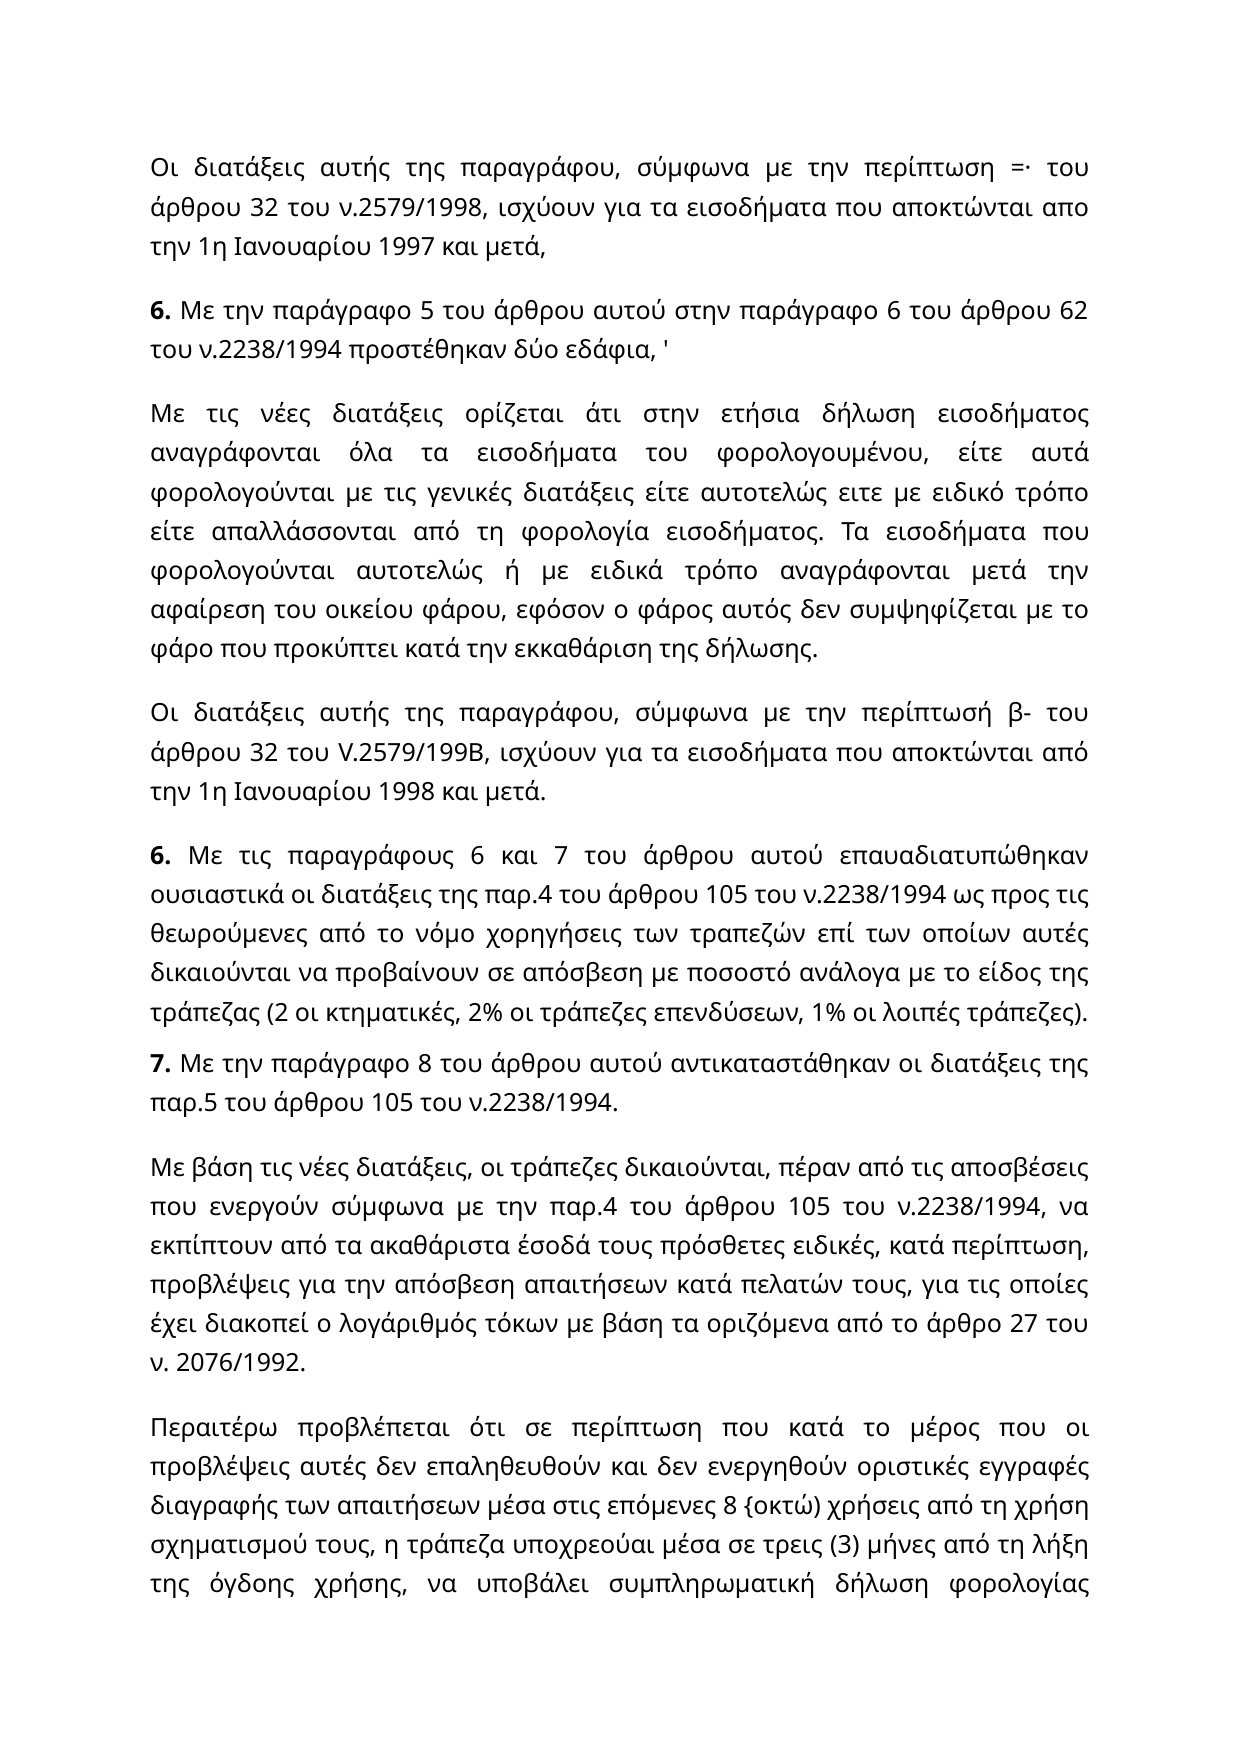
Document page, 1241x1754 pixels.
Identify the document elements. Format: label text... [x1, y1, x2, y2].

text Με τις νέες διατάξεις ορίζεται άτι στην ετήσια δήλωση εισοδήματος αναγράφονται όλα τα εισοδήματα του φορολογουμένου, είτε αυτά φορολογούνται με τις γενικές διατάξεις είτε αυτοτελώς ειτε με ειδικό τρόπο είτε απαλλάσσονται από τη φορολογία εισοδήματος. Τα εισοδήματα που φορολογούνται αυτοτελώς ή με ειδικά τρόπο αναγράφονται μετά την αφαίρεση του οικείου φάρου, εφόσον ο φάρος αυτός δεν συμψηφίζεται με το φάρο που προκύπτει κατά την εκκαθάριση της δήλωσης. [150, 396, 1090, 665]
text Με βάση τις νέες διατάξεις, οι τράπεζες δικαιούνται, πέραν από τις αποσβέσεις που ενεργούν σύμφωνα με την παρ.4 του άρθρου 105 του ν.2238/1994, να εκπίπτουν από τα ακαθάριστα έσοδά τους πρόσθετες ειδικές, κατά περίπτωση, προβλέψεις για την απόσβεση απαιτήσεων κατά πελατών τους, για τις οποίες έχει διακοπεί ο λογάριθμός τόκων με βάση τα οριζόμενα από το άρθρο 27 του ν. 2076/1992. [150, 1149, 1090, 1379]
text Οι διατάξεις αυτής της παραγράφου, σύμφωνα με την περίπτωσή β- του άρθρου 32 του V.2579/199B, ισχύουν για τα εισοδήματα που αποκτώνται από την 1η Ιανουαρίου 1998 και μετά. [150, 695, 1090, 807]
text Οι διατάξεις αυτής της παραγράφου, σύμφωνα με την περίπτωση =· του άρθρου 32 του ν.2579/1998, ισχύουν για τα εισοδήματα που αποκτώνται απο την 1η Ιανουαρίου 1997 και μετά, [150, 150, 1090, 262]
text Περαιτέρω προβλέπεται ότι σε περίπτωση που κατά το μέρος που οι προβλέψεις αυτές δεν επαληθευθούν και δεν ενεργηθούν οριστικές εγγραφές διαγραφής των απαιτήσεων μέσα στις επόμενες 8 {οκτώ) χρήσεις από τη χρήση σχηματισμού τους, η τράπεζα υποχρεούαι μέσα σε τρεις (3) μήνες από τη λήξη της όγδοης χρήσης, να υποβάλει συμπληρωματική δήλωση φορολογίας [150, 1409, 1090, 1600]
text 6. Με την παράγραφο 5 του άρθρου αυτού στην παράγραφο 6 του άρθρου 62 του ν.2238/1994 προστέθηκαν δύο εδάφια, ' [150, 292, 1090, 366]
text 7. Με την παράγραφο 8 του άρθρου αυτού αντικαταστάθηκαν οι διατάξεις της παρ.5 του άρθρου 105 του ν.2238/1994. [150, 1046, 1090, 1119]
text 6. Με τις παραγράφους 6 και 7 του άρθρου αυτού επαυαδιατυπώθηκαν ουσιαστικά οι διατάξεις της παρ.4 του άρθρου 105 του ν.2238/1994 ως προς τις θεωρούμενες από το νόμο χορηγήσεις των τραπεζών επί των οποίων αυτές δικαιούνται να προβαίνουν σε απόσβεση με ποσοστό ανάλογα με το είδος της τράπεζας (2 οι κτηματικές, 2% οι τράπεζες επενδύσεων, 1% οι λοιπές τράπεζες). [150, 837, 1090, 1028]
